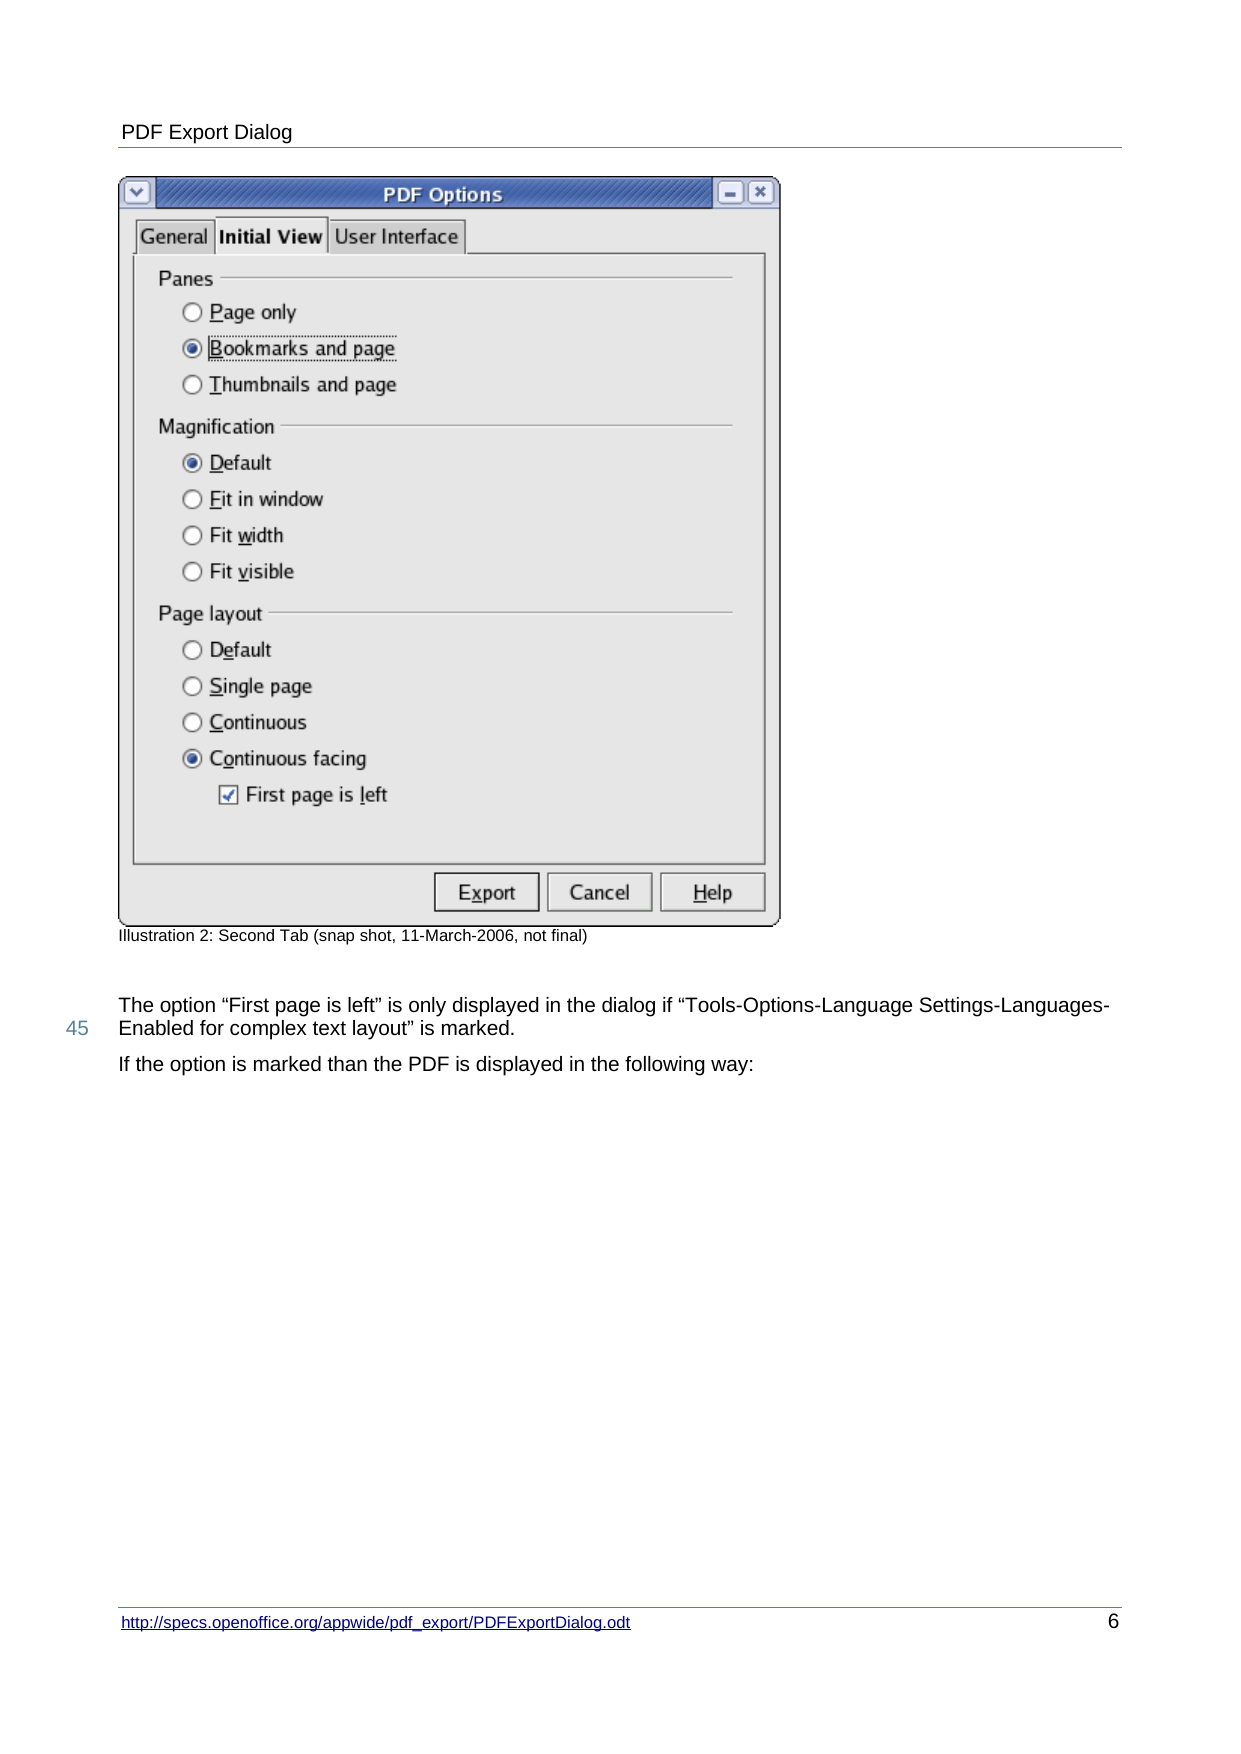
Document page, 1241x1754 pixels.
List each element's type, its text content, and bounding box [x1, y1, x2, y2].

picture [118, 176, 781, 927]
text If the option is marked than the PDF is displayed in the following way: [118, 1052, 1122, 1076]
text Illustration 2: Second Tab (snap shot, 11-March-2006, not final) [118, 927, 781, 945]
text The option “First page is left” is only displayed in the dialog if “Tools-Options-Language Settings-Languages-Enabled for complex text layout” is marked. [118, 993, 1122, 1040]
